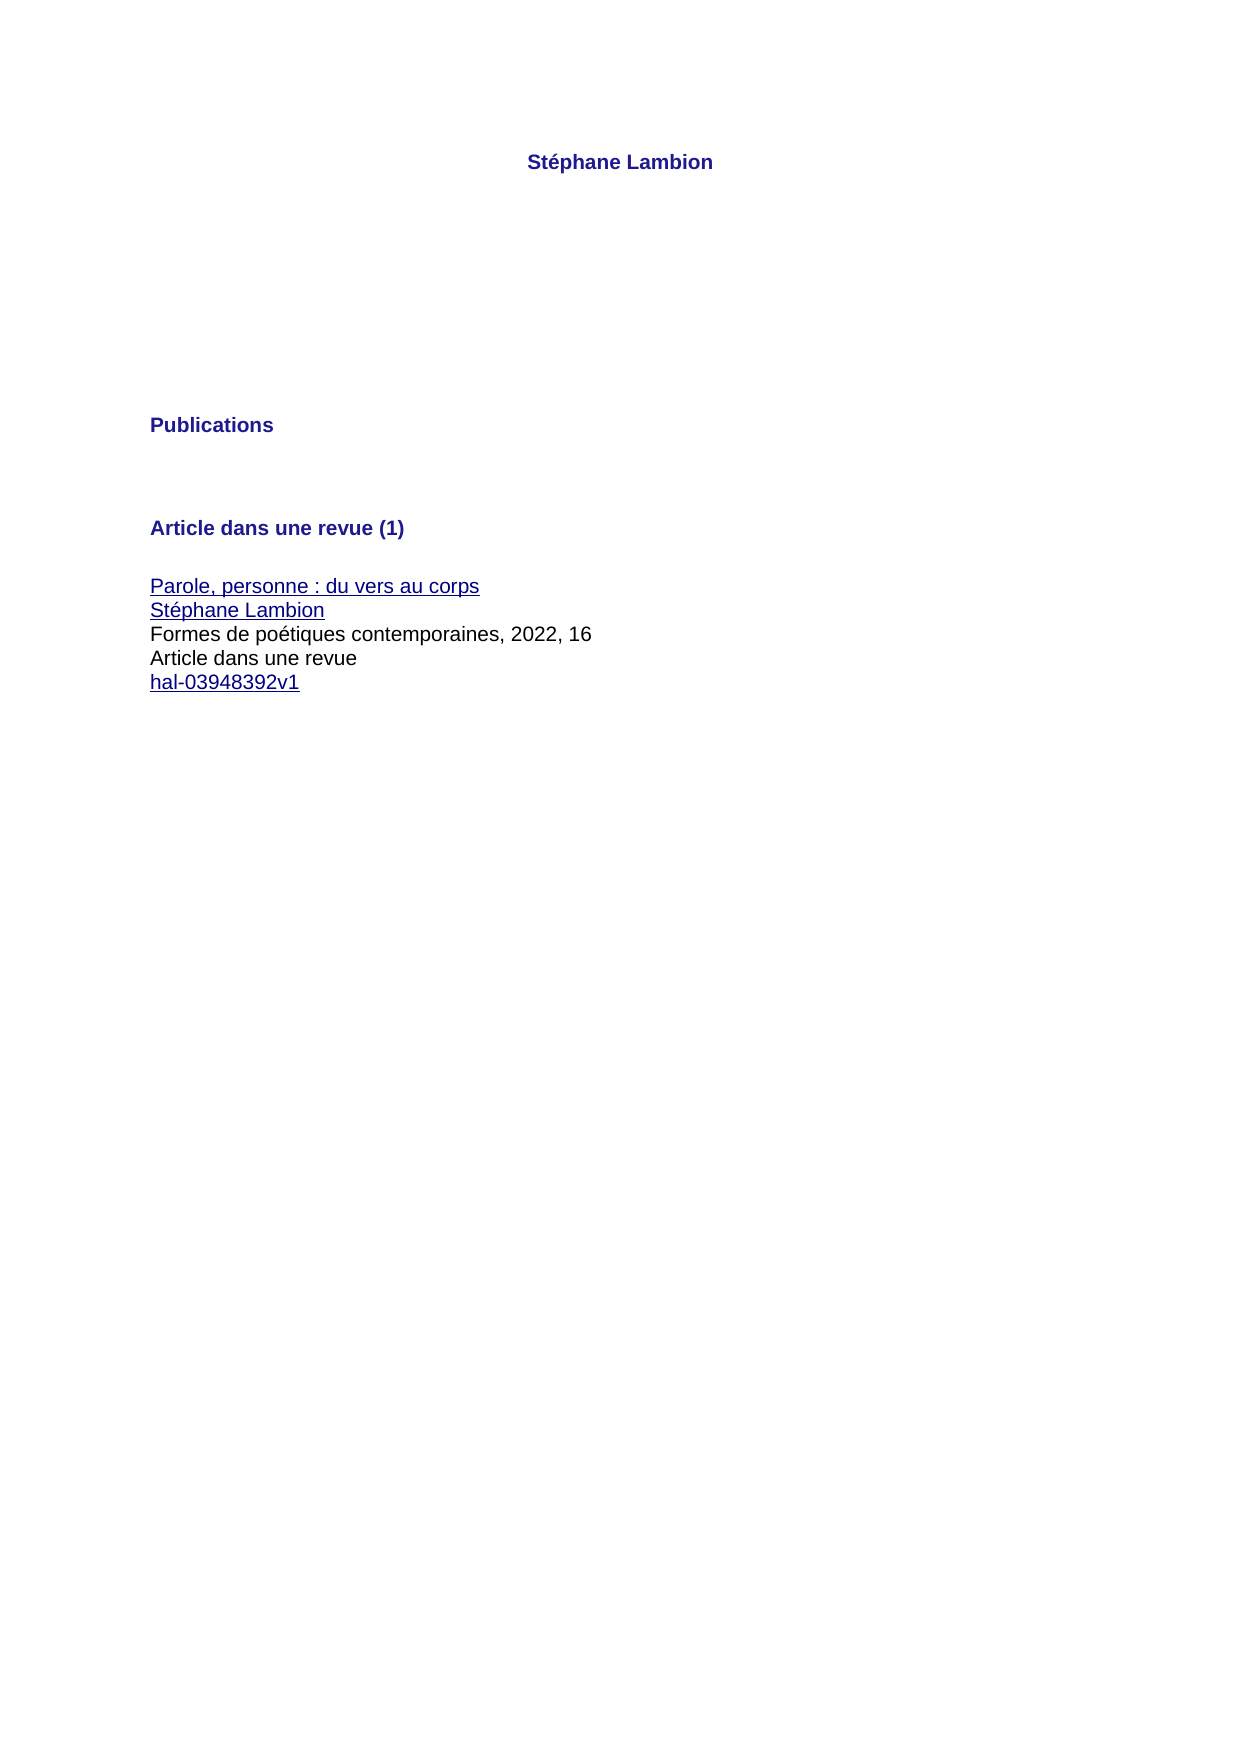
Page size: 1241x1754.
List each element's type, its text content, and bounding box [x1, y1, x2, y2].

subtitle Article dans une revue (1) [150, 516, 1090, 539]
subtitle Publications [150, 412, 1090, 436]
table_header Parole, personne : du vers au corps Stéphane Lambion Formes de poétiques contemporaines, 2022, 16 Article dans une revue hal-03948392v1 [150, 574, 1090, 694]
subtitle Stéphane Lambion [150, 150, 1090, 174]
